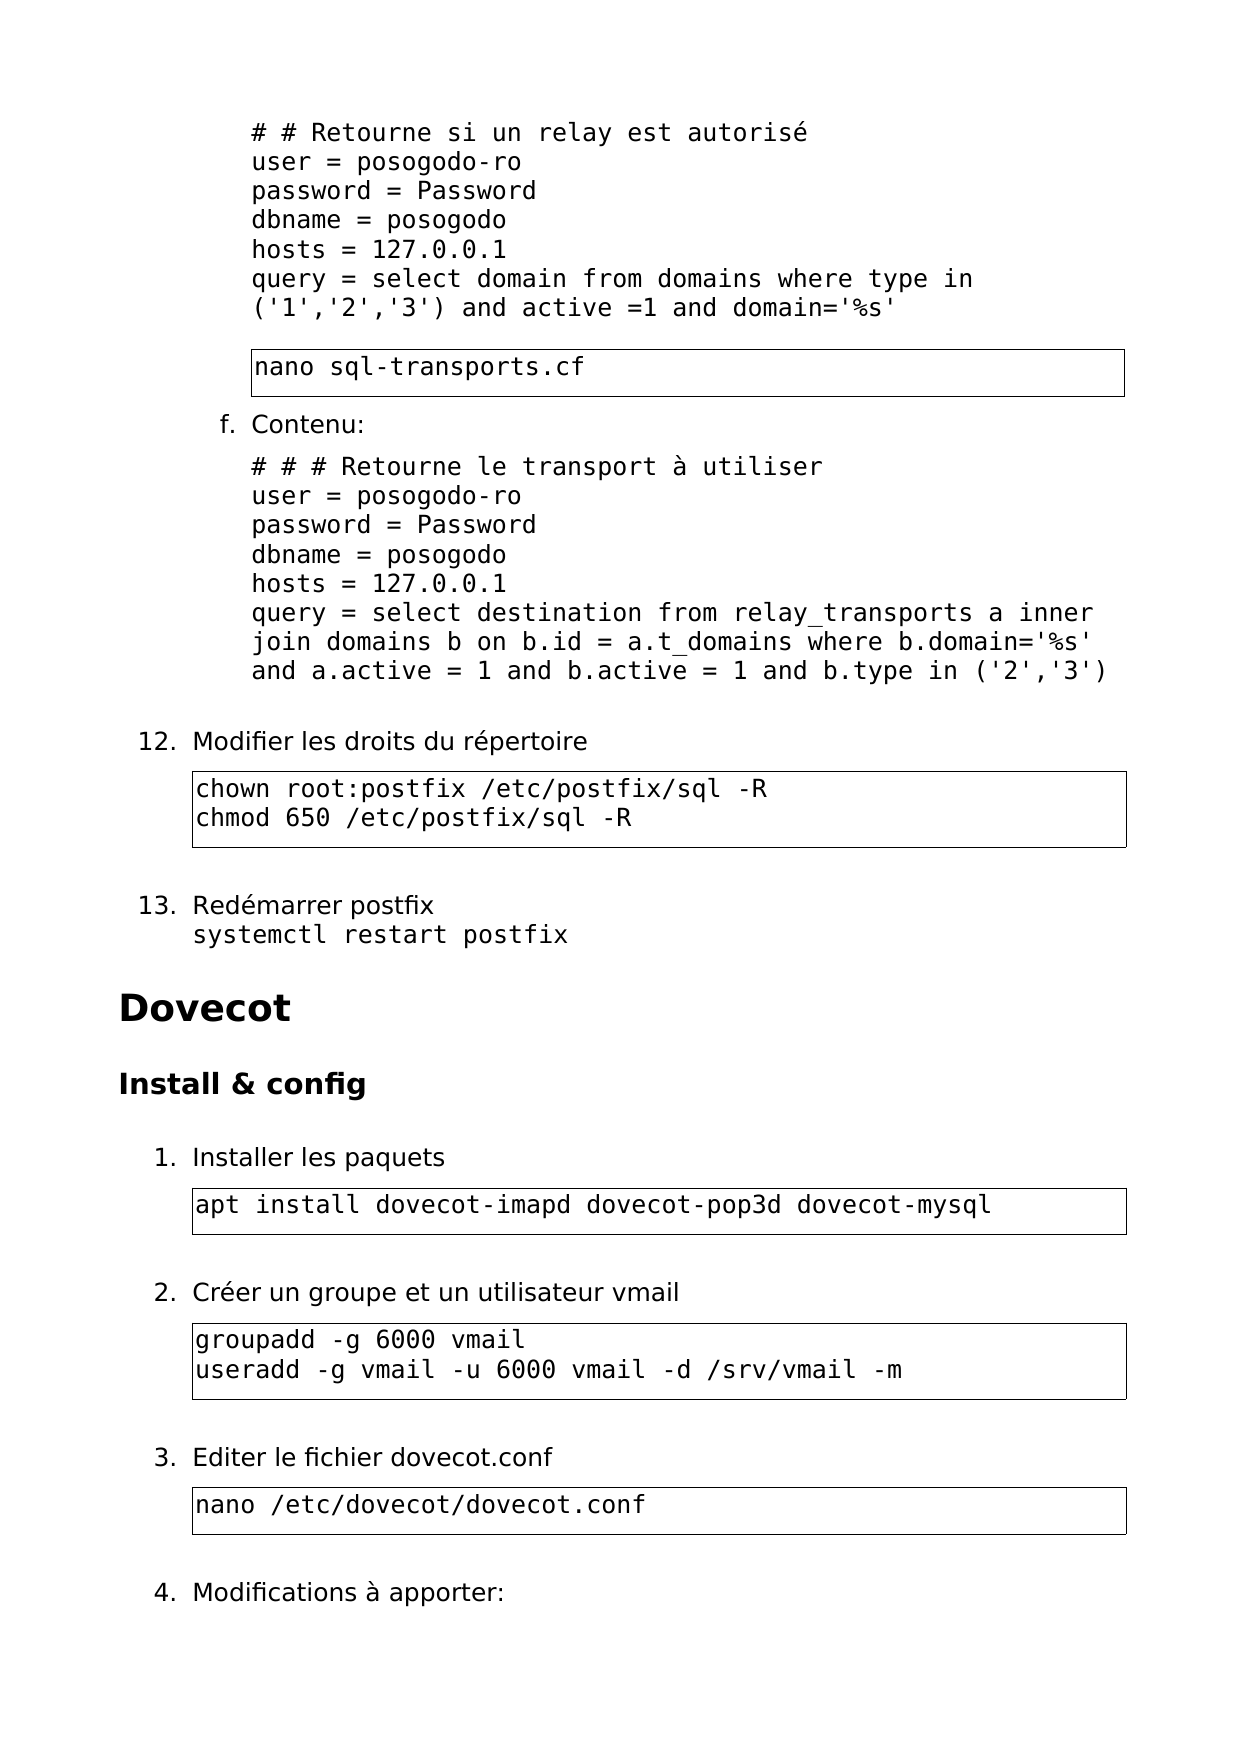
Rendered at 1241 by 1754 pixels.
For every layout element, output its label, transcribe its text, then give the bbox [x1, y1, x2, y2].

list Editer le fichier dovecot.conf [177, 1443, 1122, 1472]
table_header nano sql-transports.cf [252, 350, 1124, 396]
list Installer les paquets [177, 1143, 1122, 1173]
list Contenu: [236, 411, 1122, 440]
table_header chown root:postfix /etc/postfix/sql -R chmod 650 /etc/postfix/sql -R [193, 772, 1126, 847]
table_header nano /etc/dovecot/dovecot.conf [193, 1488, 1126, 1534]
list # # # Retourne le transport à utiliser user = posogodo-ro password = Password dbname = posogodo hosts = 127.0.0.1 query = select destination from relay_transports a inner join domains b on b.id = a.t_domains where b.domain='%s' and a.active = 1 and b.active = 1 and b.type in ('2','3') [236, 452, 1122, 686]
subtitle Install & config [118, 1067, 1122, 1101]
list Modifications à apporter: [177, 1578, 1122, 1607]
table_header groupadd -g 6000 vmail useradd -g vmail -u 6000 vmail -d /srv/vmail -m [193, 1324, 1126, 1399]
list # # Retourne si un relay est autorisé user = posogodo-ro password = Password dbname = posogodo hosts = 127.0.0.1 query = select domain from domains where type in ('1','2','3') and active =1 and domain='%s' [236, 118, 1122, 322]
list Modifier les droits du répertoire [177, 727, 1122, 756]
table_header apt install dovecot-imapd dovecot-pop3d dovecot-mysql [193, 1189, 1126, 1234]
list systemctl restart postfix [177, 920, 1122, 949]
list Redémarrer postfix [177, 891, 1122, 920]
subtitle Dovecot [118, 986, 1122, 1030]
list Créer un groupe et un utilisateur vmail [177, 1279, 1122, 1308]
